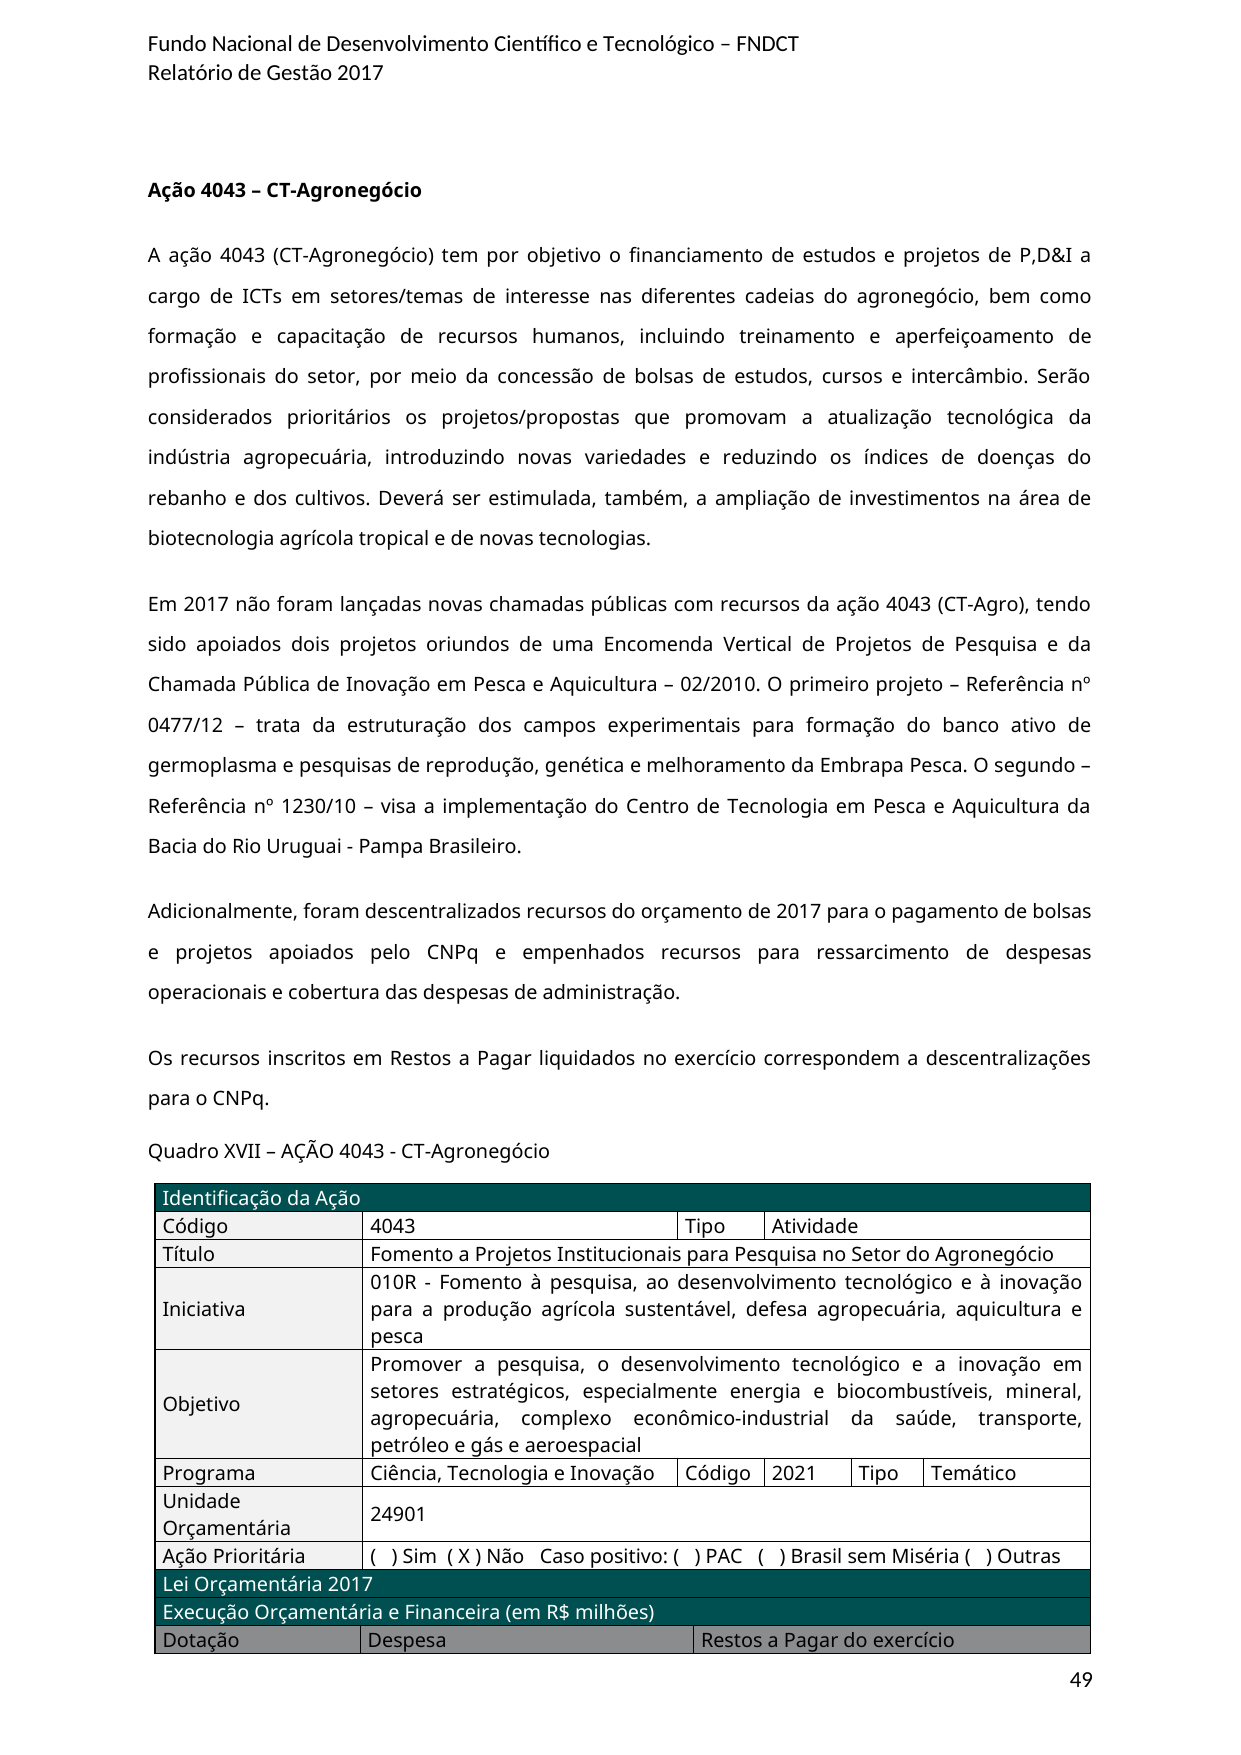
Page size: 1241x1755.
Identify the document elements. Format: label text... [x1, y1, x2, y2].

table_cell ( ) Sim ( X ) Não Caso positivo: ( ) PAC ( ) Brasil sem Miséria ( ) Outras [363, 1542, 1090, 1569]
table_cell Atividade [765, 1212, 1090, 1239]
table_cell Execução Orçamentária e Financeira (em R$ milhões) [156, 1598, 1090, 1625]
table_cell 2021 [765, 1459, 851, 1486]
table_cell 010R - Fomento à pesquisa, ao desenvolvimento tecnológico e à inovação para a produção agrícola sustentável, defesa agropecuária, aquicultura e pesca [363, 1268, 1090, 1349]
table_cell Tipo [852, 1459, 923, 1486]
table_cell Temático [924, 1459, 1090, 1486]
text Ação 4043 – CT-Agronegócio [148, 176, 1093, 203]
table_header Identificação da Ação [156, 1184, 1090, 1211]
table_cell 24901 [363, 1487, 1090, 1541]
table_cell Tipo [678, 1212, 764, 1239]
table_cell Despesa [361, 1626, 693, 1653]
table_cell Código [156, 1212, 362, 1239]
table_cell Lei Orçamentária 2017 [156, 1570, 1090, 1597]
table_cell Ação Prioritária [156, 1542, 362, 1569]
text Adicionalmente, foram descentralizados recursos do orçamento de 2017 para o pagamento de bolsas e projetos apoiados pelo CNPq e empenhados recursos para ressarcimento de despesas operacionais e cobertura das despesas de administração. [148, 898, 1093, 1006]
text Em 2017 não foram lançadas novas chamadas públicas com recursos da ação 4043 (CT-Agro), tendo sido apoiados dois projetos oriundos de uma Encomenda Vertical de Projetos de Pesquisa e da Chamada Pública de Inovação em Pesca e Aquicultura – 02/2010. O primeiro projeto – Referência nº 0477/12 – trata da estruturação dos campos experimentais para formação do banco ativo de germoplasma e pesquisas de reprodução, genética e melhoramento da Embrapa Pesca. O segundo – Referência nº 1230/10 – visa a implementação do Centro de Tecnologia em Pesca e Aquicultura da Bacia do Rio Uruguai - Pampa Brasileiro. [148, 590, 1093, 859]
table_cell Código [678, 1459, 764, 1486]
text A ação 4043 (CT-Agronegócio) tem por objetivo o financiamento de estudos e projetos de P,D&I a cargo de ICTs em setores/temas de interesse nas diferentes cadeias do agronegócio, bem como formação e capacitação de recursos humanos, incluindo treinamento e aperfeiçoamento de profissionais do setor, por meio da concessão de bolsas de estudos, cursos e intercâmbio. Serão considerados prioritários os projetos/propostas que promovam a atualização tecnológica da indústria agropecuária, introduzindo novas variedades e reduzindo os índices de doenças do rebanho e dos cultivos. Deverá ser estimulada, também, a ampliação de investimentos na área de biotecnologia agrícola tropical e de novas tecnologias. [148, 242, 1093, 551]
table_cell Ciência, Tecnologia e Inovação [363, 1459, 677, 1486]
table_cell Iniciativa [156, 1268, 362, 1349]
table_cell Programa [156, 1459, 362, 1486]
table_cell Fomento a Projetos Institucionais para Pesquisa no Setor do Agronegócio [363, 1240, 1090, 1267]
table_cell Restos a Pagar do exercício [694, 1626, 1090, 1653]
text Quadro XVII – AÇÃO 4043 - CT-Agronegócio [148, 1137, 1093, 1164]
table_cell Título [156, 1240, 362, 1267]
table_cell Objetivo [156, 1350, 362, 1458]
text Os recursos inscritos em Restos a Pagar liquidados no exercício correspondem a descentralizações para o CNPq. [148, 1044, 1093, 1111]
table_cell Dotação [156, 1626, 360, 1653]
table_cell Promover a pesquisa, o desenvolvimento tecnológico e a inovação em setores estratégicos, especialmente energia e biocombustíveis, mineral, agropecuária, complexo econômico-industrial da saúde, transporte, petróleo e gás e aeroespacial [363, 1350, 1090, 1458]
table_cell 4043 [363, 1212, 677, 1239]
table_cell Unidade Orçamentária [156, 1487, 362, 1541]
